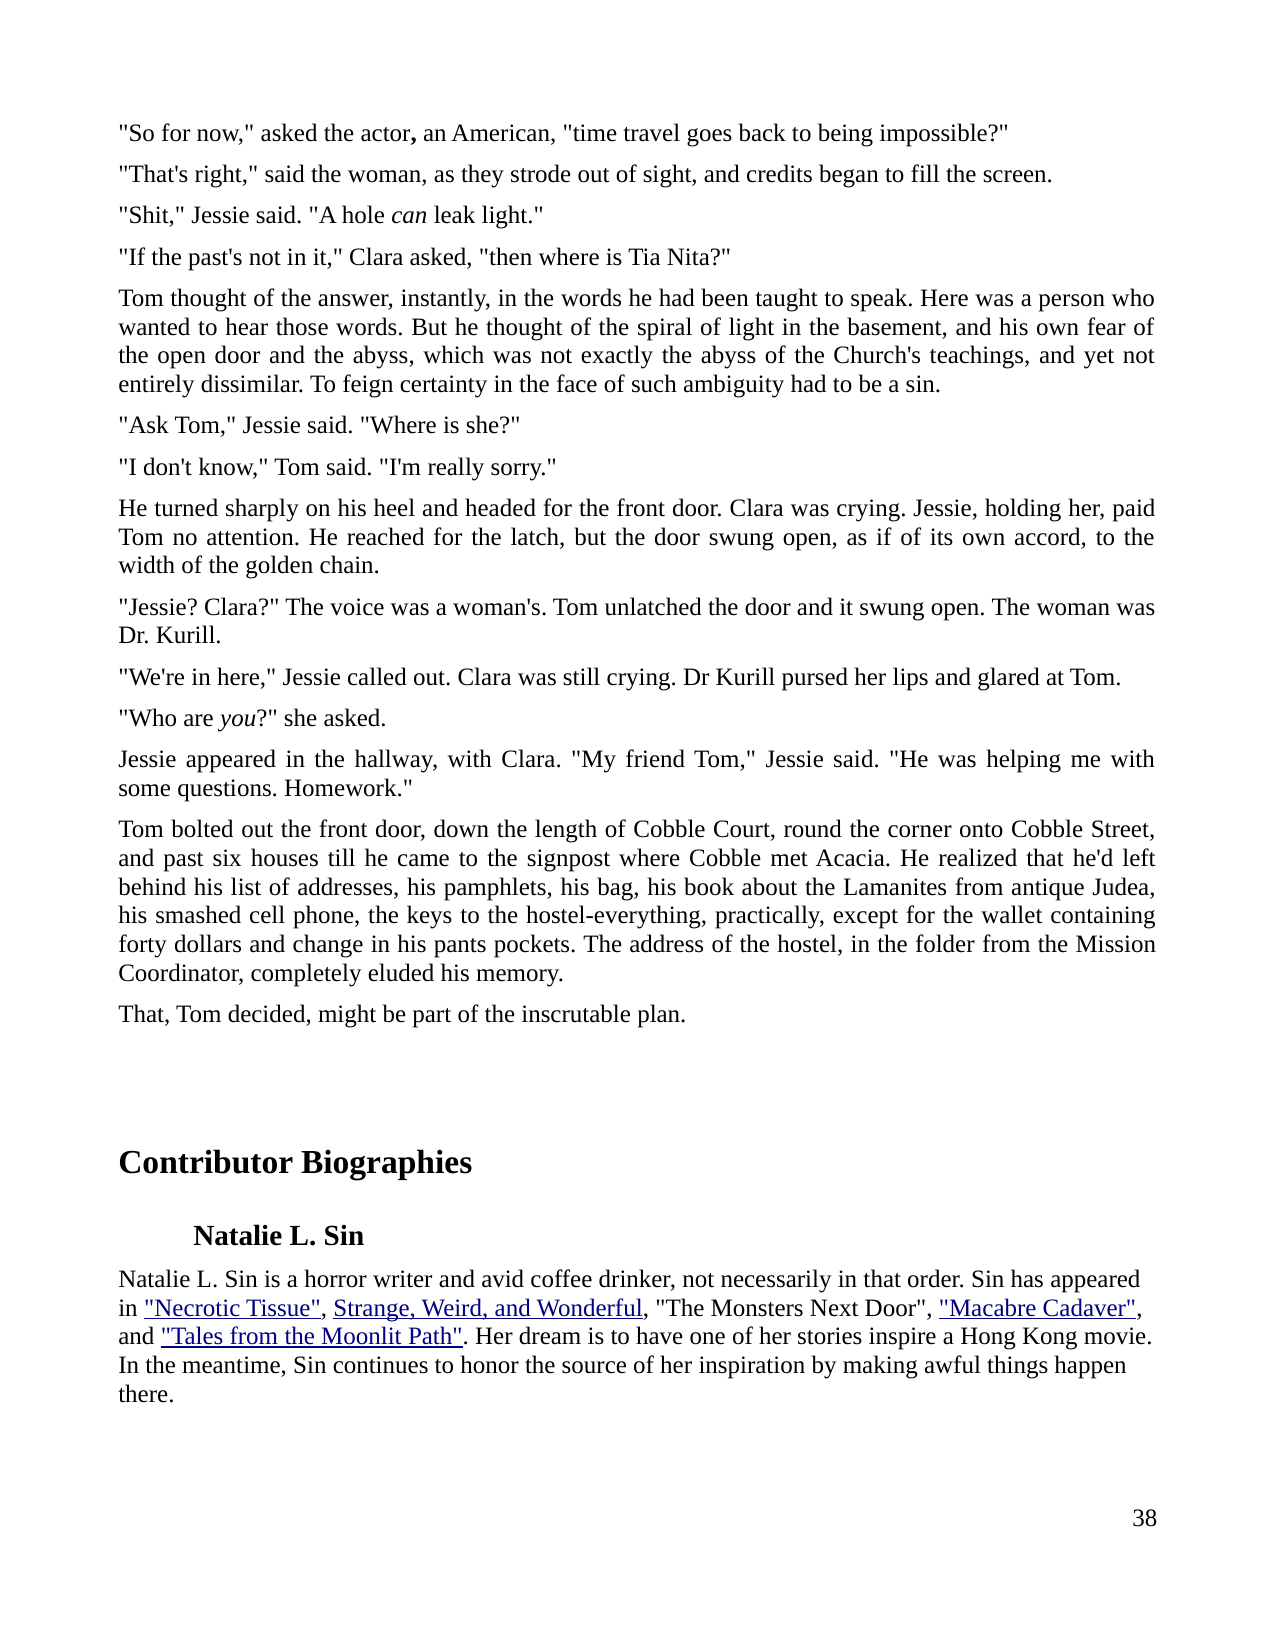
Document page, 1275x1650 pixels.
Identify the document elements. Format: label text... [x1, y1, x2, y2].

text "Ask Tom," Jessie said. "Where is she?" [118, 411, 1157, 439]
text "I don't know," Tom said. "I'm really sorry." [118, 452, 1157, 481]
text Tom bolted out the front door, down the length of Cobble Court, round the corner onto Cobble Street, and past six houses till he came to the signpost where Cobble met Acacia. He realized that he'd left behind his list of addresses, his pamphlets, his bag, his book about the Lamanites from antique Judea, his smashed cell phone, the keys to the hostel-everything, practically, except for the wallet containing forty dollars and change in his pants pockets. The address of the hostel, in the folder from the Mission Coordinator, completely eluded his memory. [118, 814, 1157, 987]
text That, Tom decided, might be part of the inscrutable plan. [118, 999, 1157, 1028]
subtitle Natalie L. Sin [118, 1218, 1157, 1251]
text Jessie appeared in the hallway, with Clara. "My friend Tom," Jessie said. "He was helping me with some questions. Homework." [118, 744, 1157, 802]
text "Shit," Jessie said. "A hole can leak light." [118, 201, 1157, 229]
text He turned sharply on his heel and headed for the front door. Clara was crying. Jessie, holding her, paid Tom no attention. He reached for the latch, but the door swung open, as if of its own accord, to the width of the golden chain. [118, 493, 1157, 579]
text "So for now," asked the actor, an American, "time travel goes back to being impossible?" [118, 118, 1157, 147]
text "We're in here," Jessie called out. Clara was still crying. Dr Kurill pursed her lips and glared at Tom. [118, 662, 1157, 691]
text Tom thought of the answer, instantly, in the words he had been taught to speak. Here was a person who wanted to hear those words. But he thought of the spiral of light in the basement, and his own fear of the open door and the abyss, which was not exactly the abyss of the Church's teachings, and yet not entirely dissimilar. To feign certainty in the face of such ambiguity had to be a sin. [118, 283, 1157, 398]
text Natalie L. Sin is a horror writer and avid coffee drinker, not necessarily in that order. Sin has appeared in "Necrotic Tissue", Strange, Weird, and Wonderful, "The Monsters Next Door", "Macabre Cadaver", and "Tales from the Moonlit Path". Her dream is to have one of her stories inspire a Hong Kong movie. In the meantime, Sin continues to honor the source of her inspiration by making awful things happen there. [118, 1264, 1157, 1408]
text "Jessie? Clara?" The voice was a woman's. Tom unlatched the door and it swung open. The woman was Dr. Kurill. [118, 592, 1157, 649]
text "That's right," said the woman, as they strode out of sight, and credits began to fill the screen. [118, 159, 1157, 188]
subtitle Contributor Biographies [118, 1142, 1157, 1180]
text "If the past's not in it," Clara asked, "then where is Tia Nita?" [118, 242, 1157, 271]
text "Who are you?" she asked. [118, 703, 1157, 732]
